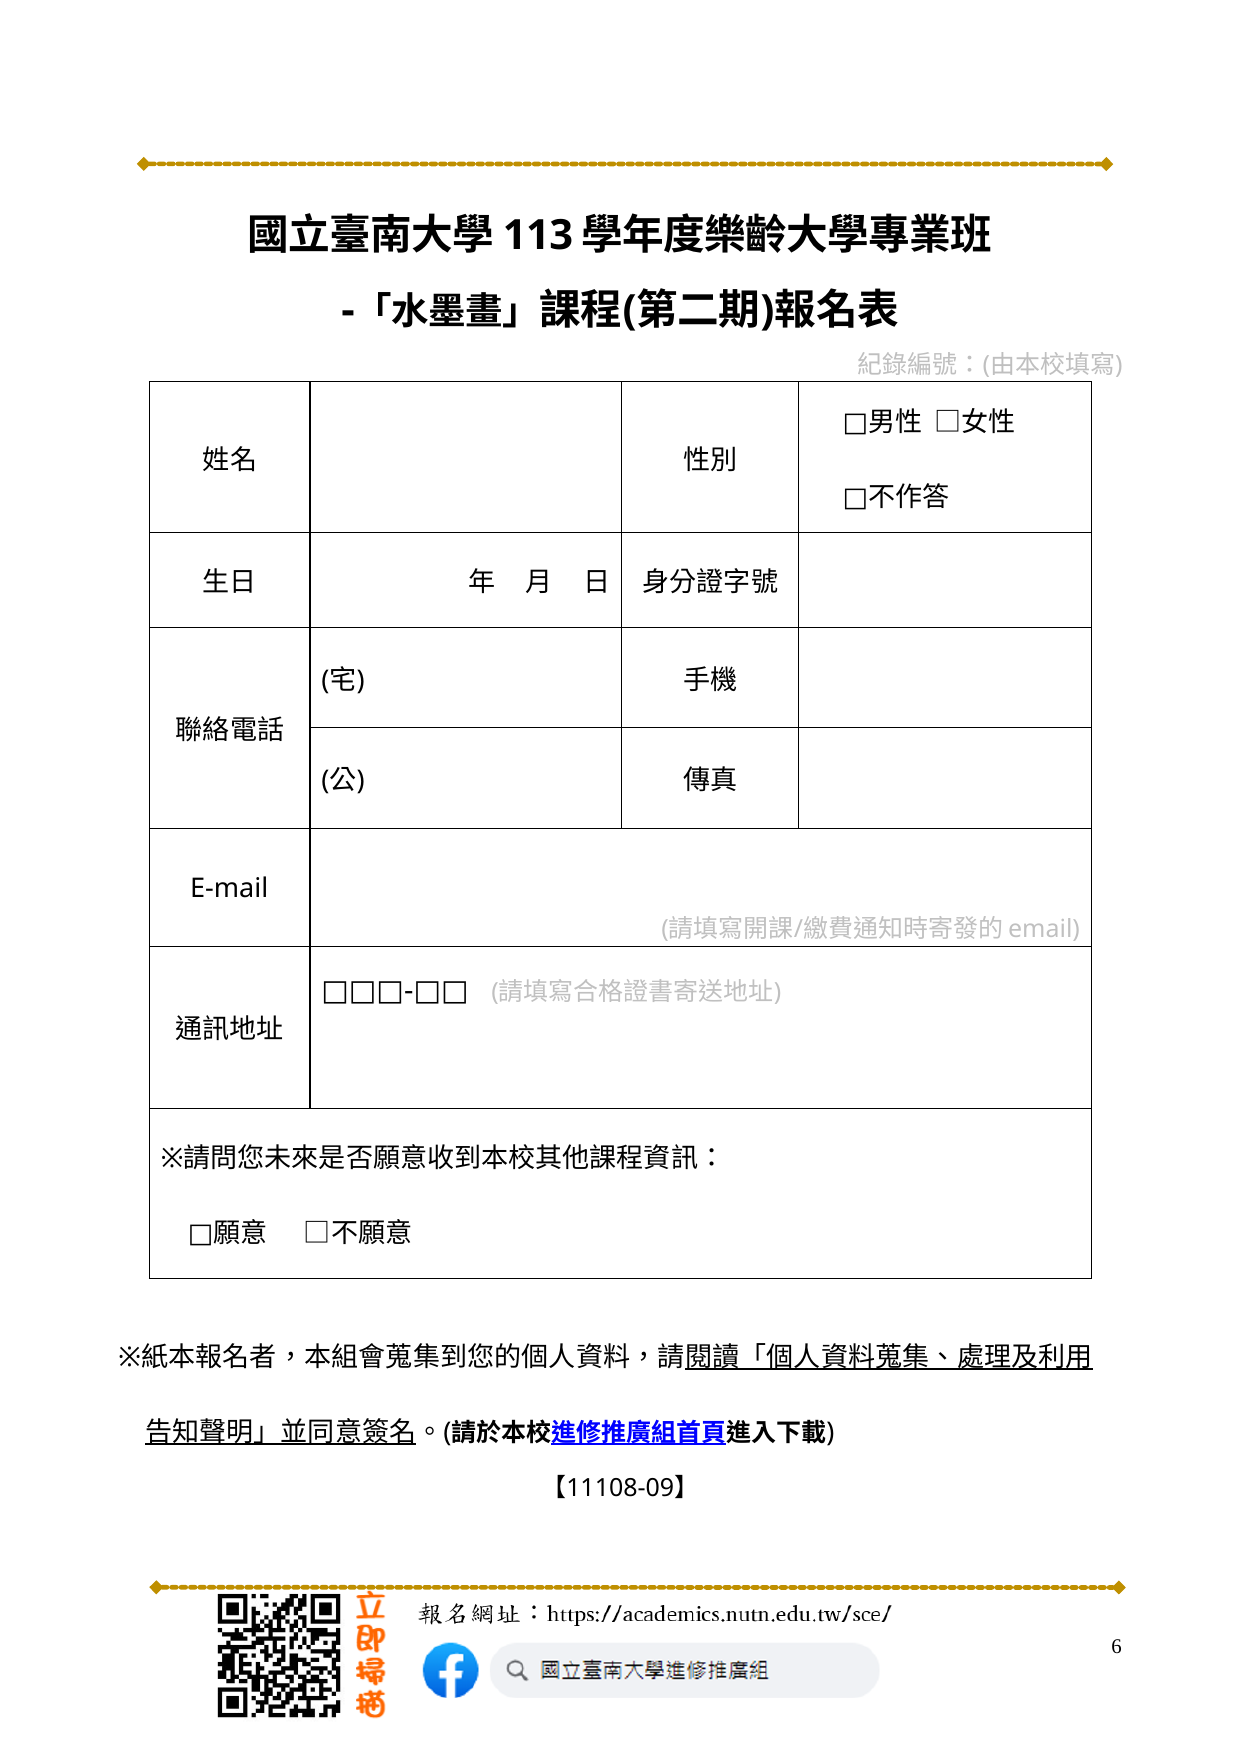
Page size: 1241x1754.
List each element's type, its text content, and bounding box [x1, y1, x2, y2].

table_header □男性 □女性 □不作答 [799, 382, 1091, 532]
table_cell [799, 728, 1091, 828]
table_cell (公) [311, 728, 621, 828]
table_cell 年 月 日 [311, 533, 621, 627]
table_header 性別 [622, 382, 798, 532]
picture [201, 1578, 393, 1586]
picture [401, 1589, 912, 1706]
table_header 姓名 [150, 382, 309, 532]
table_cell (宅) [311, 628, 621, 727]
table_cell [799, 533, 1091, 627]
table_cell E-mail [150, 829, 309, 946]
table_cell (請填寫開課/繳費通知時寄發的email) [311, 829, 1091, 946]
text 【11108-09】 [118, 1467, 1122, 1504]
table_cell ※請問您未來是否願意收到本校其他課程資訊： □願意 □不願意 [150, 1109, 1091, 1278]
table_cell 通訊地址 [150, 947, 309, 1107]
table_cell □□□-□□ (請填寫合格證書寄送地址) [311, 947, 1091, 1107]
table_cell 手機 [622, 628, 798, 727]
table_cell 身分證字號 [622, 533, 798, 627]
text 紀錄編號：(由本校填寫) [118, 344, 1122, 381]
table_cell [799, 628, 1091, 727]
table_cell 生日 [150, 533, 309, 627]
table_header [311, 382, 621, 532]
text -「水墨畫」課程(第二期)報名表 [118, 269, 1122, 344]
table_cell 聯絡電話 [150, 628, 309, 828]
text 國立臺南大學113學年度樂齡大學專業班 [118, 194, 1122, 269]
picture [201, 1589, 393, 1730]
table_cell 傳真 [622, 728, 798, 828]
text ※紙本報名者，本組會蒐集到您的個人資料，請閱讀「個人資料蒐集、處理及利用告知聲明」並同意簽名。(請於本校進修推廣組首頁進入下載) [118, 1317, 1093, 1467]
